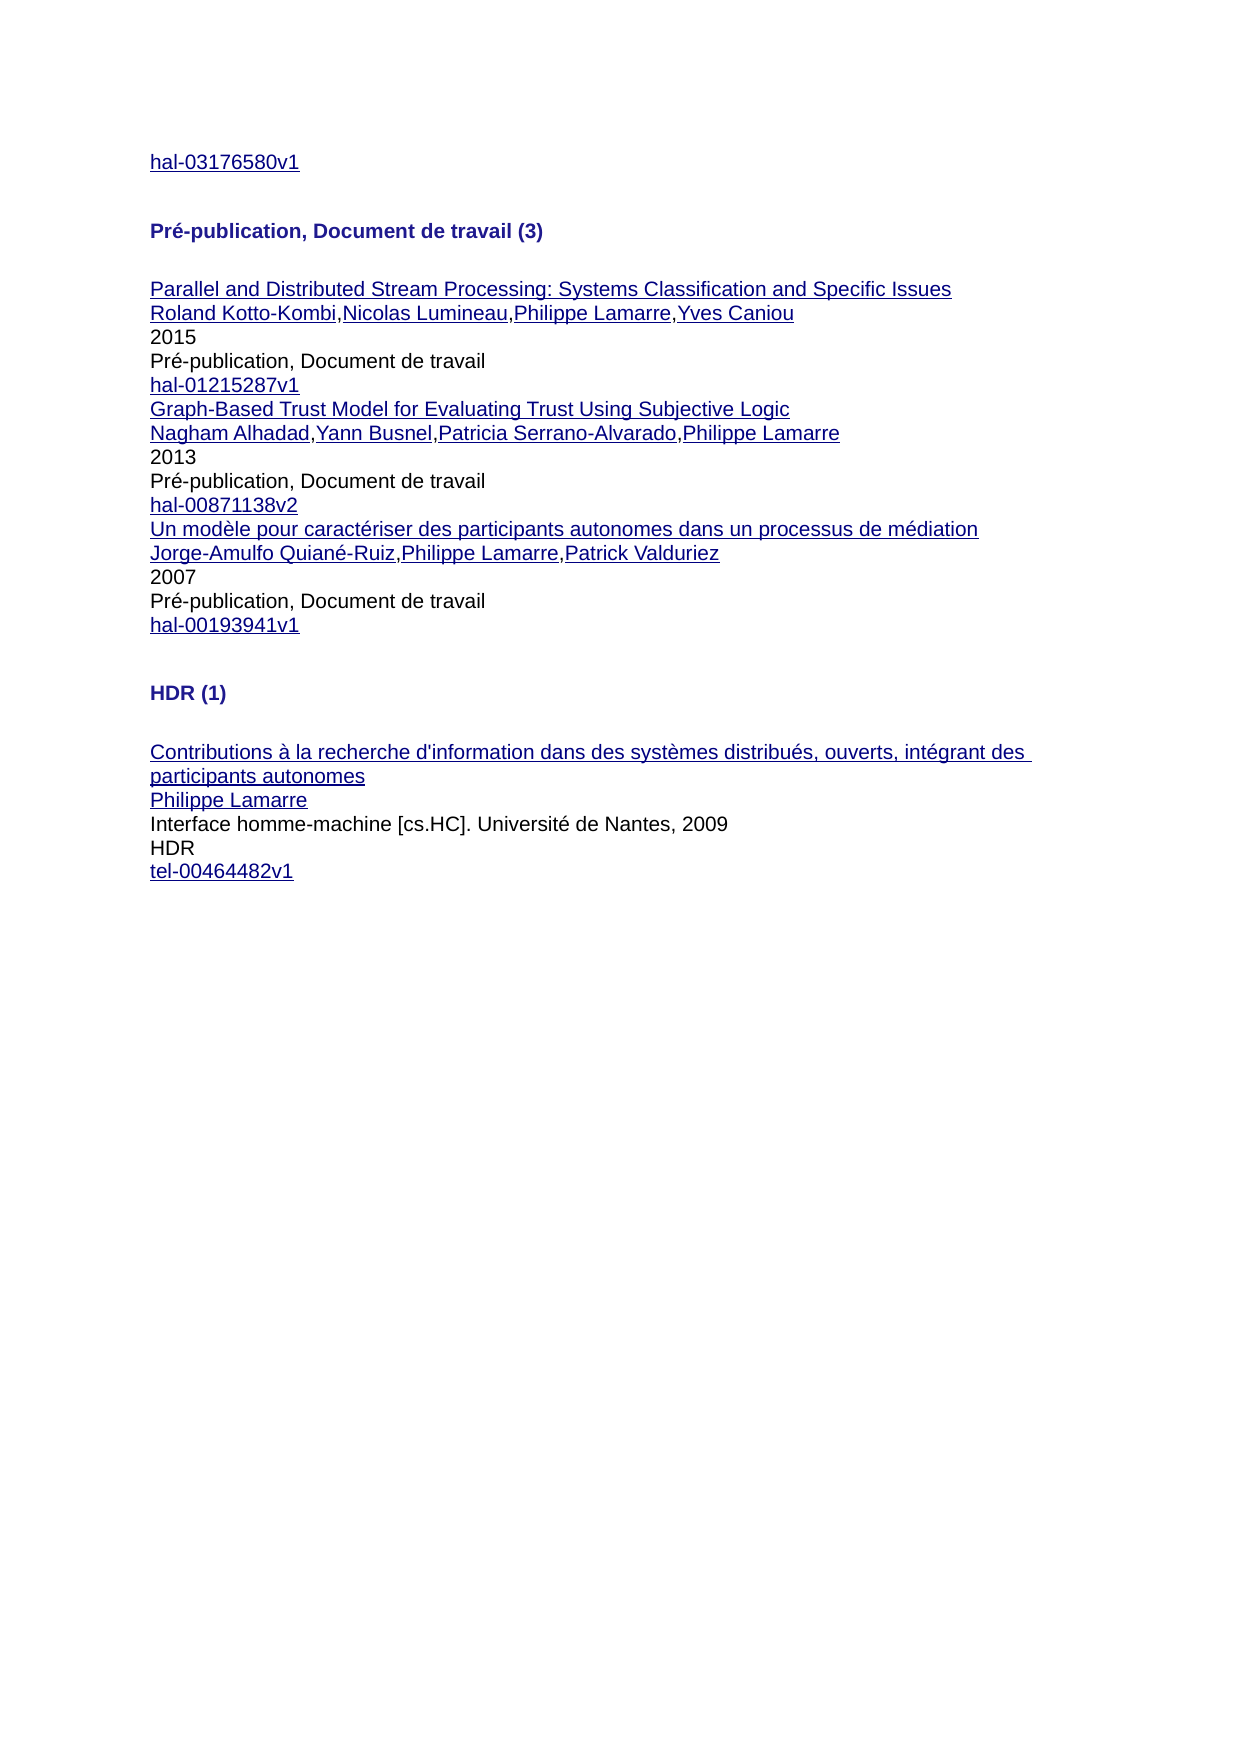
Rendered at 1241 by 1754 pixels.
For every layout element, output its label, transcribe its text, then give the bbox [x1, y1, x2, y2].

subtitle HDR (1) [150, 681, 1090, 705]
table_cell Graph-Based Trust Model for Evaluating Trust Using Subjective Logic Nagham Alhadad,Yann Busnel,Patricia Serrano-Alvarado,Philippe Lamarre 2013 Pré-publication, Document de travail hal-00871138v2 [150, 397, 1090, 517]
table_header Parallel and Distributed Stream Processing: Systems Classification and Specific Issues Roland Kotto-Kombi,Nicolas Lumineau,Philippe Lamarre,Yves Caniou 2015 Pré-publication, Document de travail hal-01215287v1 [150, 277, 1090, 397]
subtitle Pré-publication, Document de travail (3) [150, 219, 1090, 243]
table_cell Un modèle pour caractériser des participants autonomes dans un processus de médiation Jorge-Amulfo Quiané-Ruiz,Philippe Lamarre,Patrick Valduriez 2007 Pré-publication, Document de travail hal-00193941v1 [150, 517, 1090, 636]
table_header Contributions à la recherche d'information dans des systèmes distribués, ouverts, intégrant des participants autonomes Philippe Lamarre Interface homme-machine [cs.HC]. Université de Nantes, 2009 HDR tel-00464482v1 [150, 740, 1090, 883]
table_header hal-03176580v1 [150, 150, 1090, 174]
